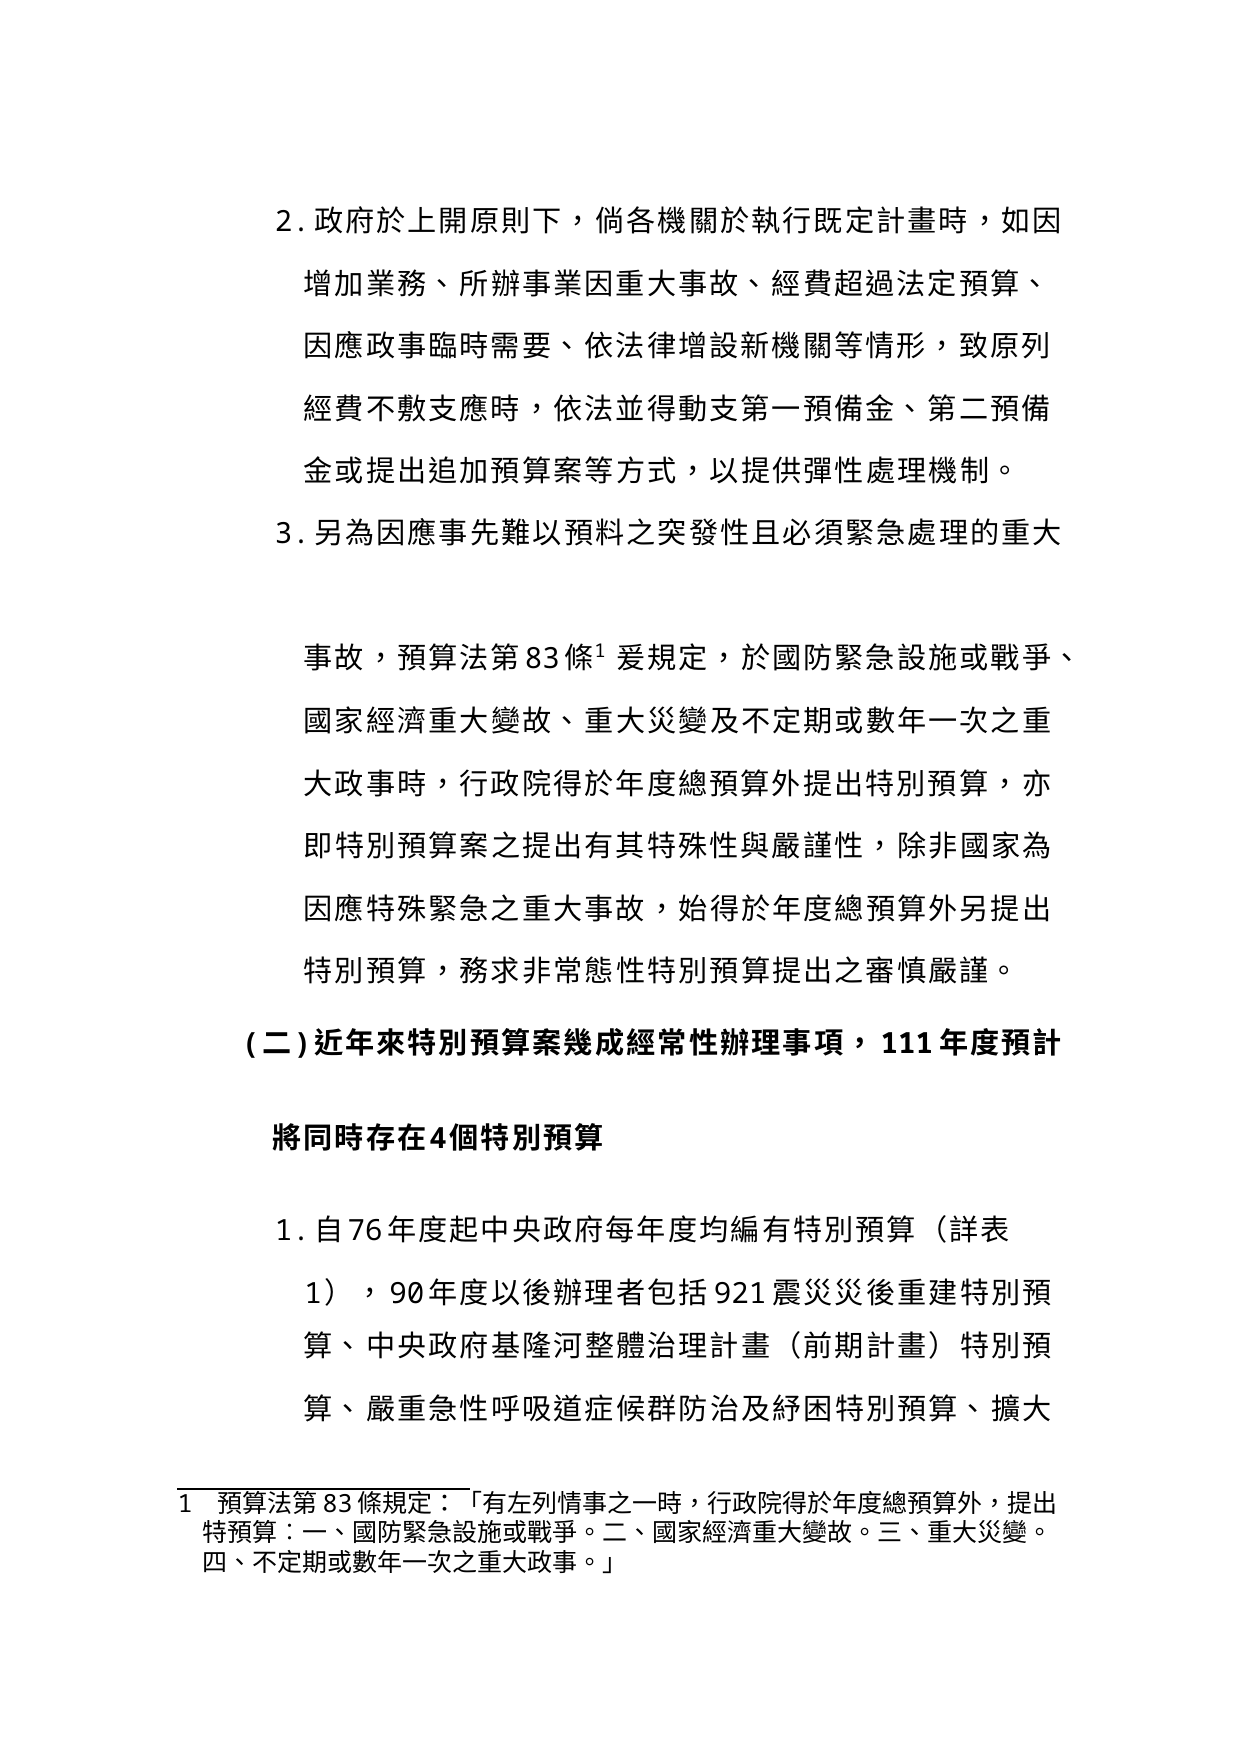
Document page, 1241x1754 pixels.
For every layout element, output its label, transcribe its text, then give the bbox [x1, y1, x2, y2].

text 1.自76年度起中央政府每年度均編有特別預算（詳表1），90年度以後辦理者包括921震災災後重建特別預算、中央政府基隆河整體治理計畫（前期計畫）特別預算、嚴重急性呼吸道症候群防治及紓困特別預算、擴大 [266, 1177, 1063, 1427]
text 3.另為因應事先難以預料之突發性且必須緊急處理的重大事故，預算法第83條爰規定，於國防緊急設施或戰爭、國家經濟重大變故、重大災變及不定期或數年一次之重大政事時，行政院得於年度總預算外提出特別預算，亦即特別預算案之提出有其特殊性與嚴謹性，除非國家為因應特殊緊急之重大事故，始得於年度總預算外另提出特別預算，務求非常態性特別預算提出之審慎嚴謹。 [266, 490, 1063, 990]
text 2.政府於上開原則下，倘各機關於執行既定計畫時，如因增加業務、所辦事業因重大事故、經費超過法定預算、因應政事臨時需要、依法律增設新機關等情形，致原列經費不敷支應時，依法並得動支第一預備金、第二預備金或提出追加預算案等方式，以提供彈性處理機制。 [266, 177, 1063, 490]
text (二)近年來特別預算案幾成經常性辦理事項，111年度預計將同時存在4個特別預算 [236, 990, 1063, 1177]
text 預算法第83條規定：「有左列情事之一時，行政院得於年度總預算外，提出特預算︰一、國防緊急設施或戰爭。二、國家經濟重大變故。三、重大災變。四、不定期或數年一次之重大政事。」 [177, 1489, 1063, 1577]
